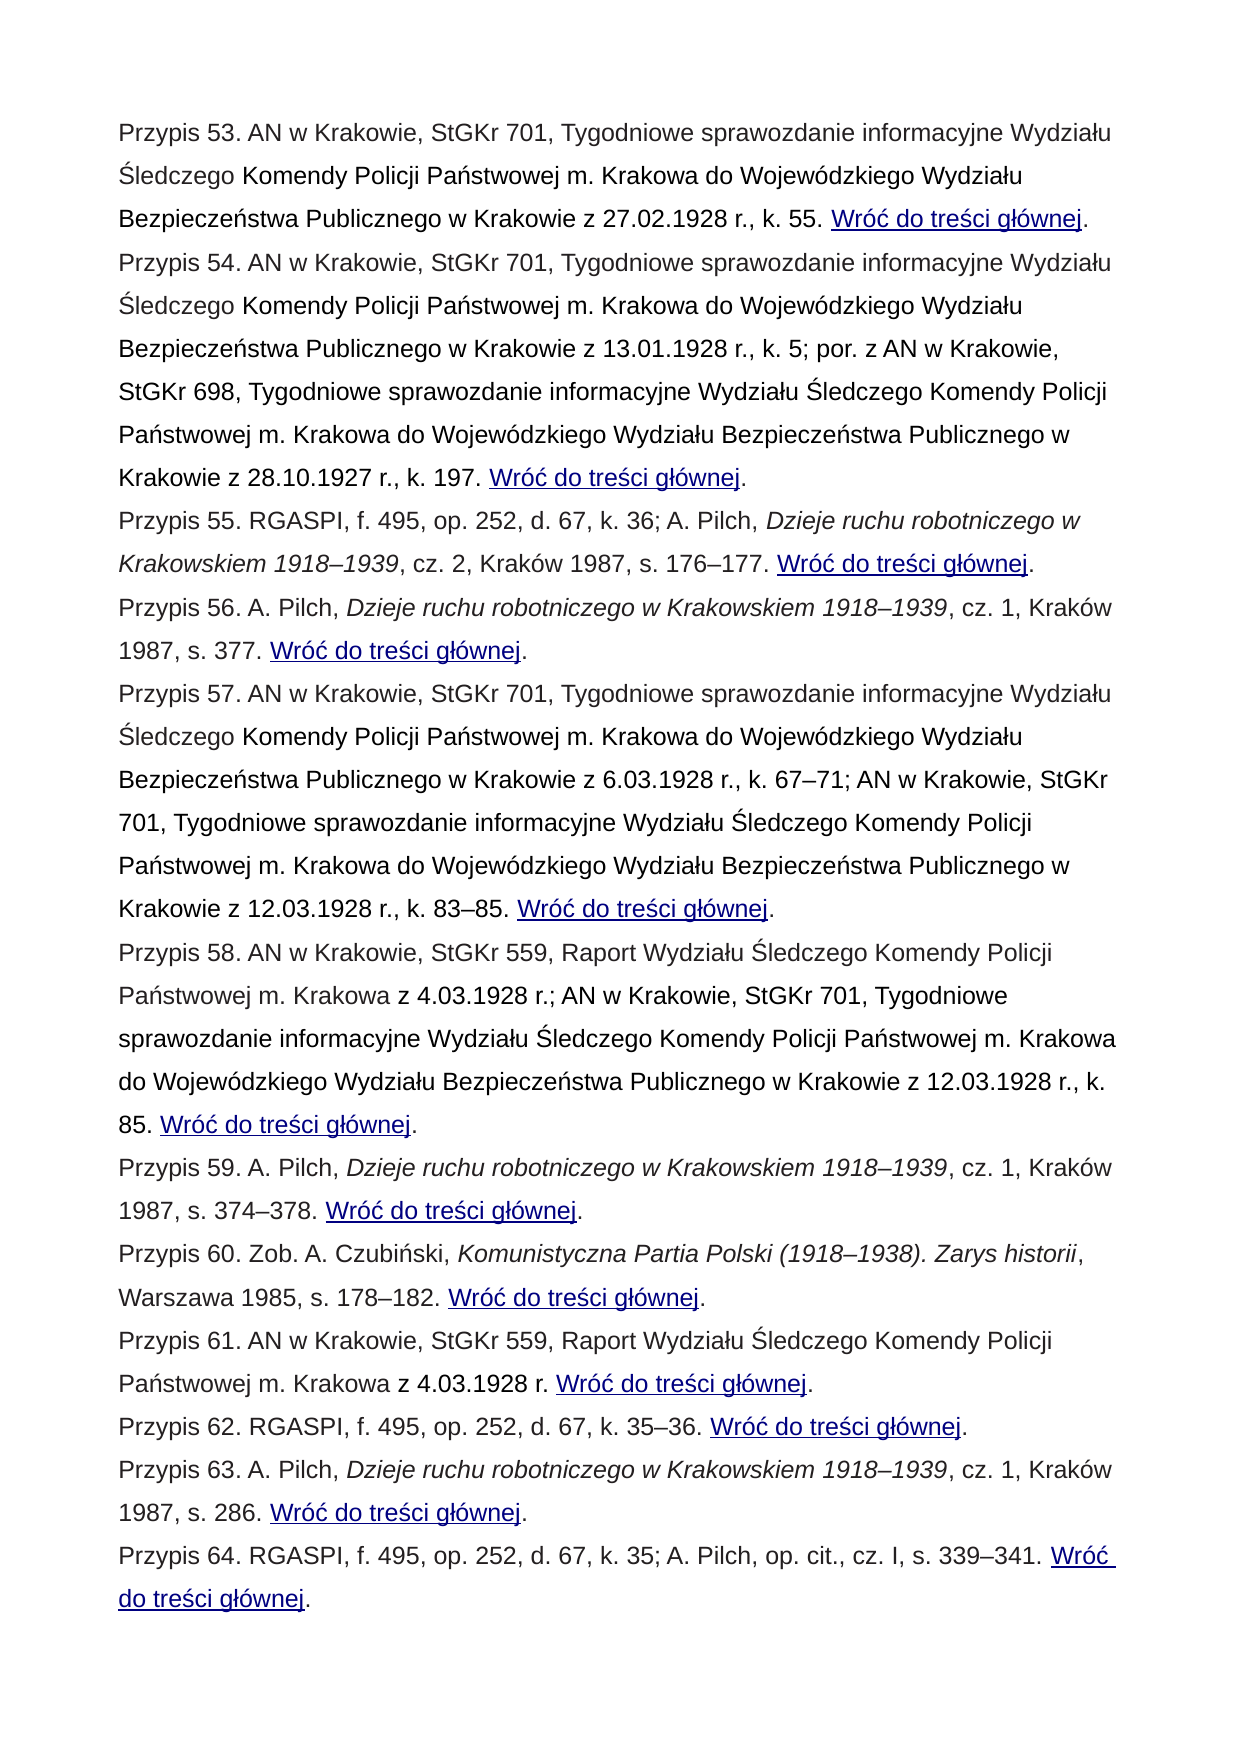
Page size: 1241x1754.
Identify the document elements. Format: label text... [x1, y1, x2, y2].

text Przypis 58. AN w Krakowie, StGKr 559, Raport Wydziału Śledczego Komendy Policji Państwowej m. Krakowa z 4.03.1928 r.; AN w Krakowie, StGKr 701, Tygodniowe sprawozdanie informacyjne Wydziału Śledczego Komendy Policji Państwowej m. Krakowa do Wojewódzkiego Wydziału Bezpieczeństwa Publicznego w Krakowie z 12.03.1928 r., k. 85. Wróć do treści głównej. [118, 937, 1122, 1139]
text Przypis 55. RGASPI, f. 495, op. 252, d. 67, k. 36; A. Pilch, Dzieje ruchu robotniczego w Krakowskiem 1918–1939, cz. 2, Kraków 1987, s. 176–177. Wróć do treści głównej. [118, 506, 1122, 578]
text Przypis 56. A. Pilch, Dzieje ruchu robotniczego w Krakowskiem 1918–1939, cz. 1, Kraków 1987, s. 377. Wróć do treści głównej. [118, 592, 1122, 664]
text Przypis 53. AN w Krakowie, StGKr 701, Tygodniowe sprawozdanie informacyjne Wydziału Śledczego Komendy Policji Państwowej m. Krakowa do Wojewódzkiego Wydziału Bezpieczeństwa Publicznego w Krakowie z 27.02.1928 r., k. 55. Wróć do treści głównej. [118, 118, 1122, 233]
text Przypis 63. A. Pilch, Dzieje ruchu robotniczego w Krakowskiem 1918–1939, cz. 1, Kraków 1987, s. 286. Wróć do treści głównej. [118, 1455, 1122, 1527]
text Przypis 59. A. Pilch, Dzieje ruchu robotniczego w Krakowskiem 1918–1939, cz. 1, Kraków 1987, s. 374–378. Wróć do treści głównej. [118, 1153, 1122, 1225]
text Przypis 64. RGASPI, f. 495, op. 252, d. 67, k. 35; A. Pilch, op. cit., cz. I, s. 339–341. Wróć do treści głównej. [118, 1541, 1122, 1613]
text Przypis 57. AN w Krakowie, StGKr 701, Tygodniowe sprawozdanie informacyjne Wydziału Śledczego Komendy Policji Państwowej m. Krakowa do Wojewódzkiego Wydziału Bezpieczeństwa Publicznego w Krakowie z 6.03.1928 r., k. 67–71; AN w Krakowie, StGKr 701, Tygodniowe sprawozdanie informacyjne Wydziału Śledczego Komendy Policji Państwowej m. Krakowa do Wojewódzkiego Wydziału Bezpieczeństwa Publicznego w Krakowie z 12.03.1928 r., k. 83–85. Wróć do treści głównej. [118, 679, 1122, 923]
text Przypis 60. Zob. A. Czubiński, Komunistyczna Partia Polski (1918–1938). Zarys historii, Warszawa 1985, s. 178–182. Wróć do treści głównej. [118, 1239, 1122, 1311]
text Przypis 61. AN w Krakowie, StGKr 559, Raport Wydziału Śledczego Komendy Policji Państwowej m. Krakowa z 4.03.1928 r. Wróć do treści głównej. [118, 1326, 1122, 1397]
text Przypis 62. RGASPI, f. 495, op. 252, d. 67, k. 35–36. Wróć do treści głównej. [118, 1412, 1122, 1441]
text Przypis 54. AN w Krakowie, StGKr 701, Tygodniowe sprawozdanie informacyjne Wydziału Śledczego Komendy Policji Państwowej m. Krakowa do Wojewódzkiego Wydziału Bezpieczeństwa Publicznego w Krakowie z 13.01.1928 r., k. 5; por. z AN w Krakowie, StGKr 698, Tygodniowe sprawozdanie informacyjne Wydziału Śledczego Komendy Policji Państwowej m. Krakowa do Wojewódzkiego Wydziału Bezpieczeństwa Publicznego w Krakowie z 28.10.1927 r., k. 197. Wróć do treści głównej. [118, 247, 1122, 492]
